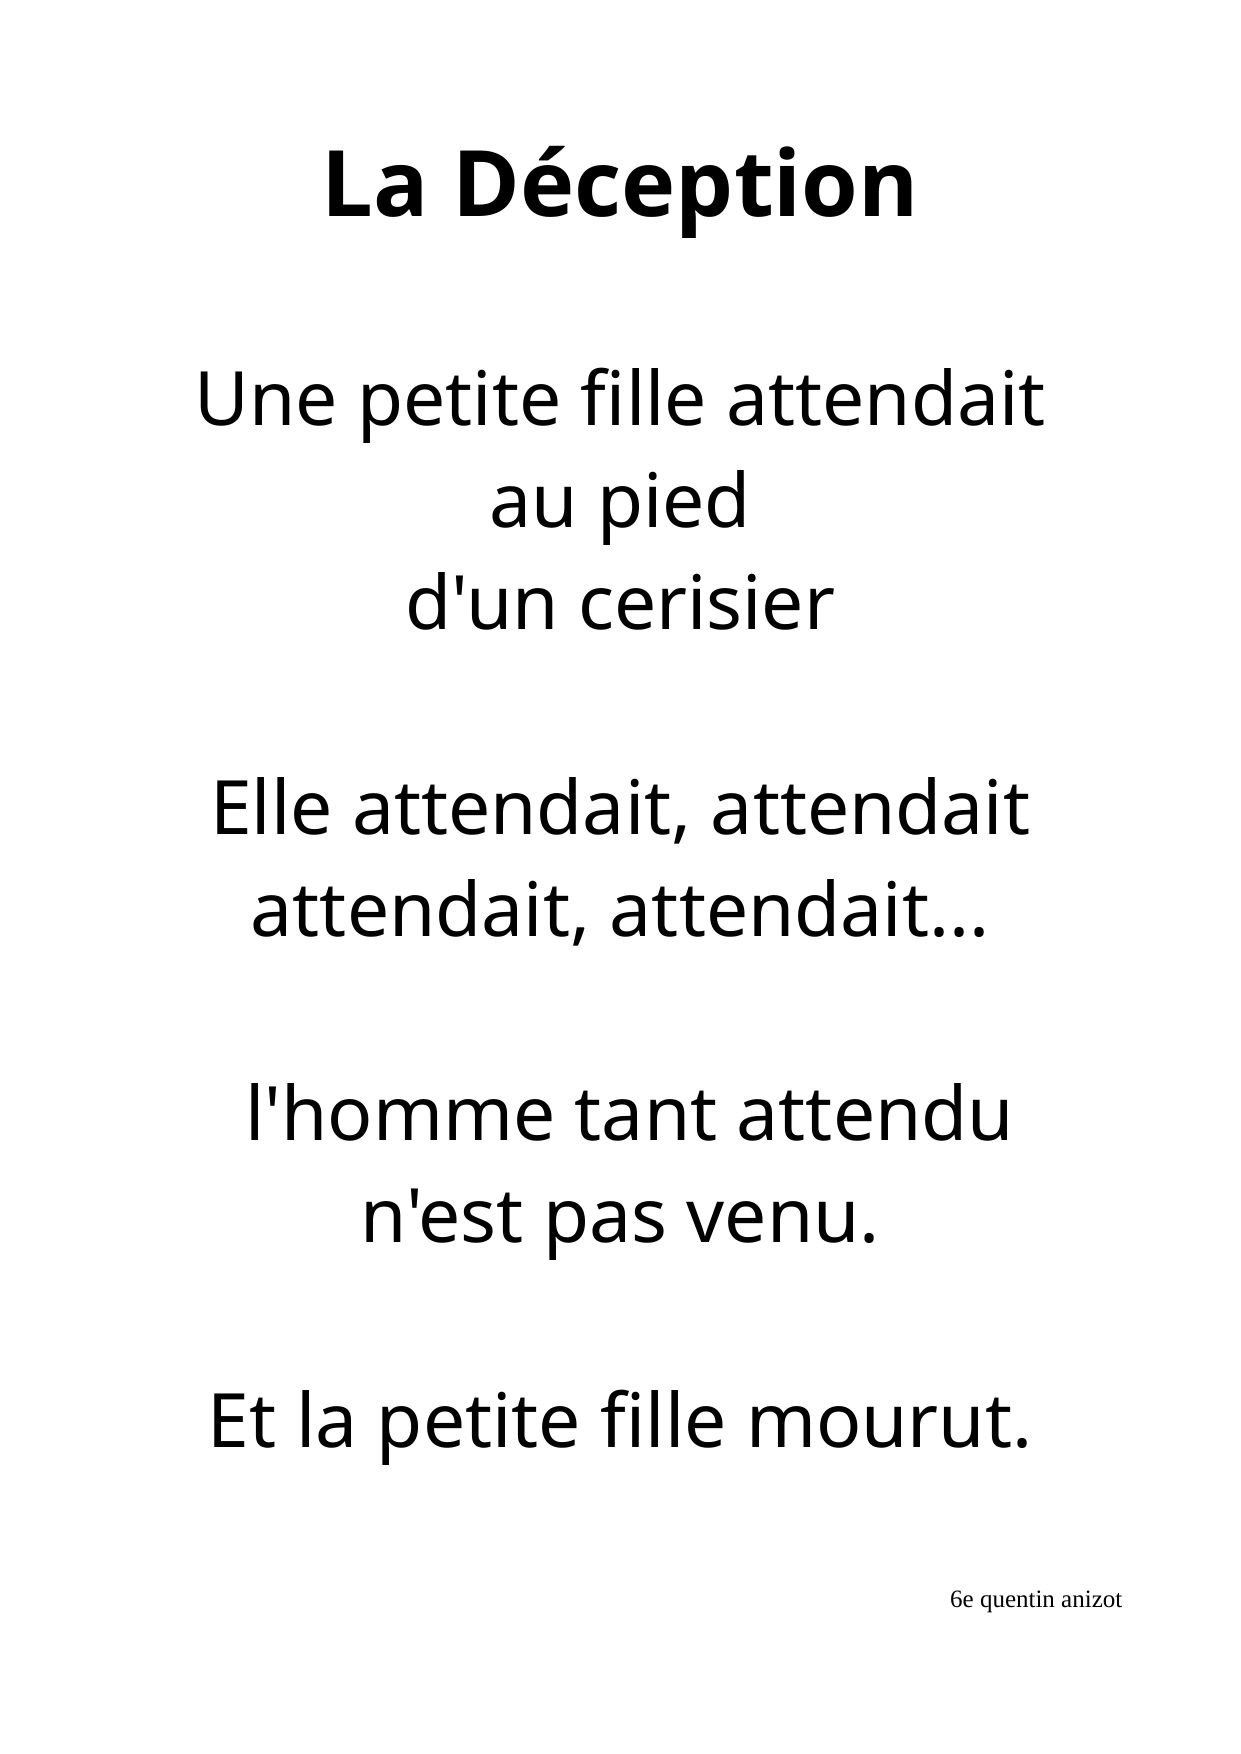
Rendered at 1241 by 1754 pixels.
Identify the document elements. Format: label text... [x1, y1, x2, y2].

text attendait, attendait... [118, 856, 1122, 958]
text Et la petite fille mourut. [118, 1367, 1122, 1469]
text d'un cerisier [118, 549, 1122, 652]
text Une petite fille attendait [118, 345, 1122, 447]
text n'est pas venu. [118, 1163, 1122, 1265]
text 6e quentin anizot [118, 1584, 1122, 1613]
text La Déception [118, 118, 1122, 243]
text l'homme tant attendu [118, 1061, 1122, 1163]
text au pied [118, 447, 1122, 549]
text Elle attendait, attendait [118, 754, 1122, 856]
